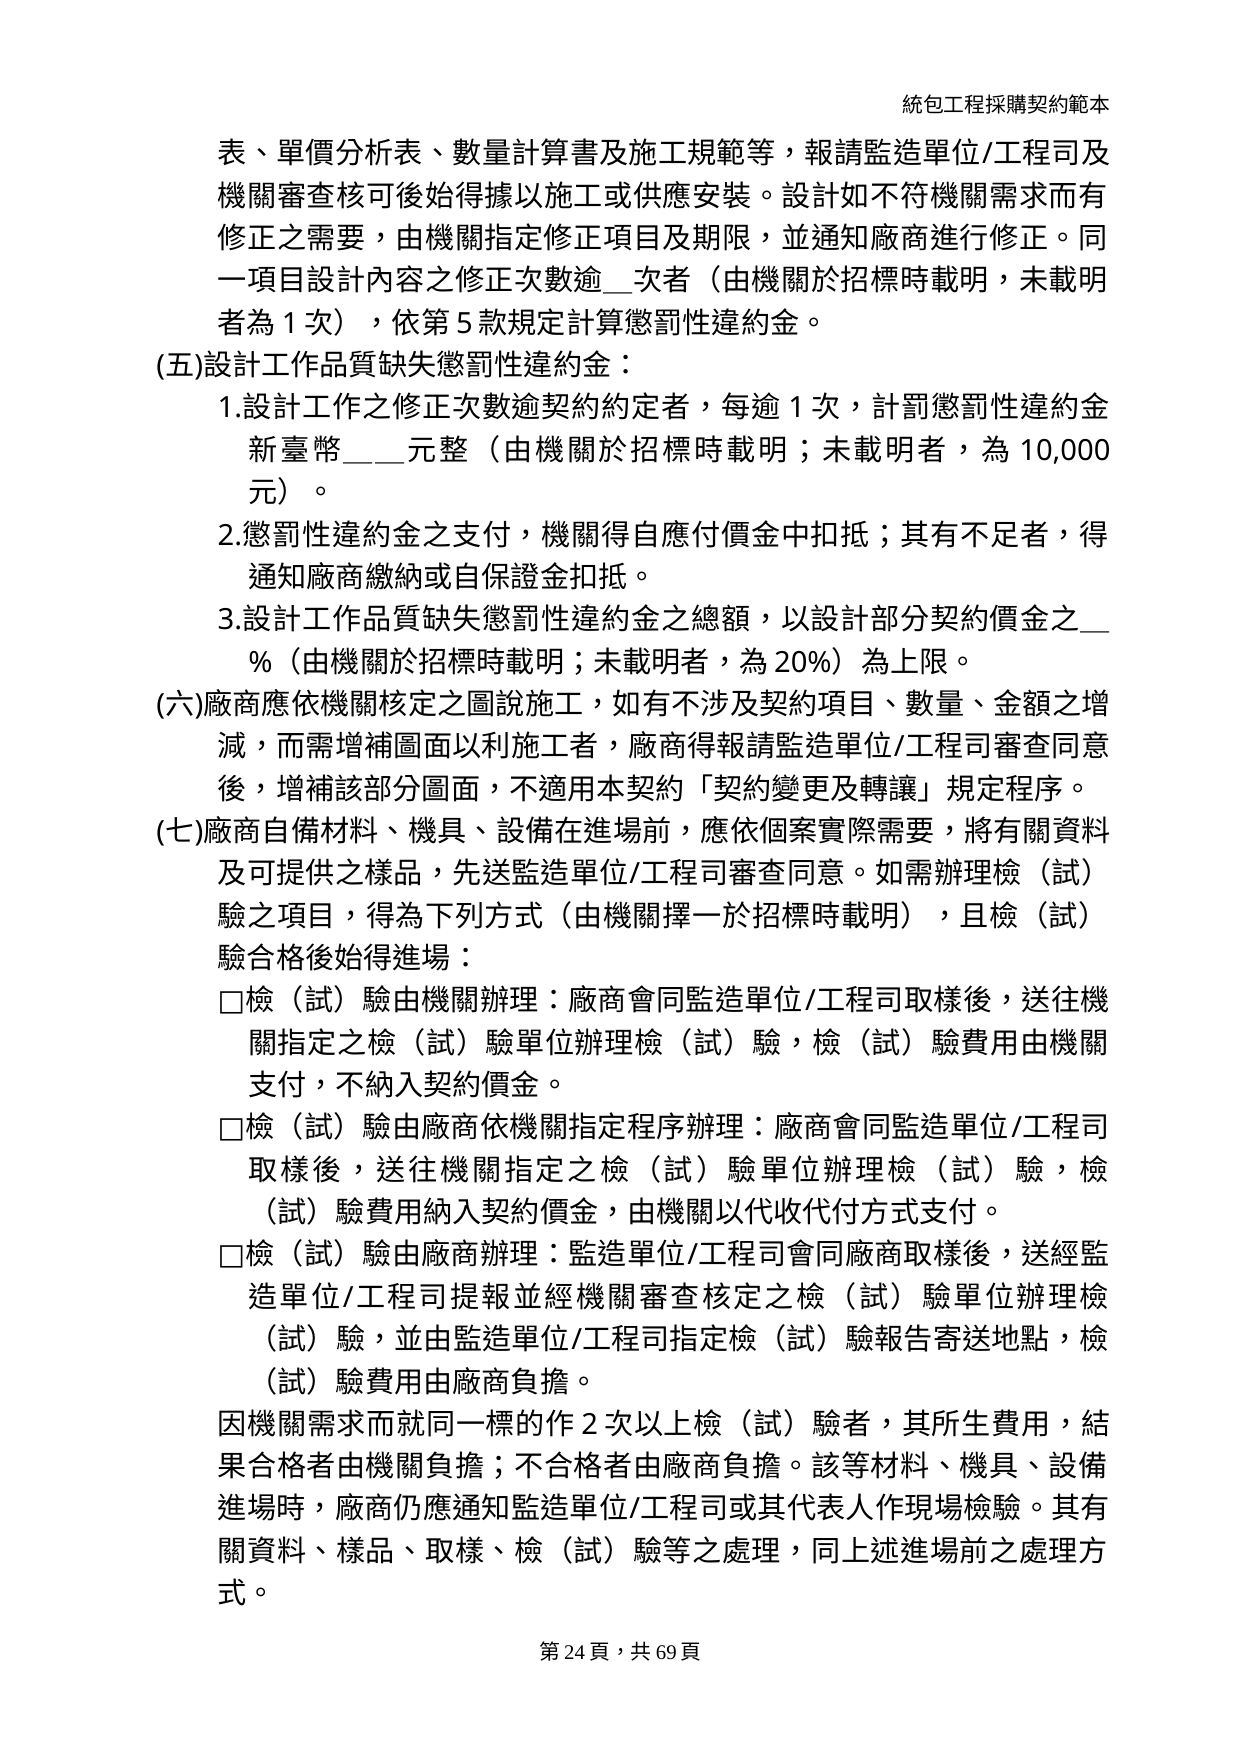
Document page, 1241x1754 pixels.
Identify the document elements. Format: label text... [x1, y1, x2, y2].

text □檢（試）驗由機關辦理：廠商會同監造單位/工程司取樣後，送往機關指定之檢（試）驗單位辦理檢（試）驗，檢（試）驗費用由機關支付，不納入契約價金。 [217, 977, 1110, 1104]
text (五)設計工作品質缺失懲罰性違約金： [156, 342, 1110, 384]
text □檢（試）驗由廠商依機關指定程序辦理：廠商會同監造單位/工程司取樣後，送往機關指定之檢（試）驗單位辦理檢（試）驗，檢（試）驗費用納入契約價金，由機關以代收代付方式支付。 [217, 1104, 1110, 1231]
text □檢（試）驗由廠商辦理：監造單位/工程司會同廠商取樣後，送經監造單位/工程司提報並經機關審查核定之檢（試）驗單位辦理檢（試）驗，並由監造單位/工程司指定檢（試）驗報告寄送地點，檢（試）驗費用由廠商負擔。 [217, 1231, 1110, 1400]
text (六)廠商應依機關核定之圖說施工，如有不涉及契約項目、數量、金額之增減，而需增補圖面以利施工者，廠商得報請監造單位/工程司審查同意後，增補該部分圖面，不適用本契約「契約變更及轉讓」規定程序。 [156, 681, 1110, 808]
text 3.設計工作品質缺失懲罰性違約金之總額，以設計部分契約價金之＿%（由機關於招標時載明；未載明者，為20%）為上限。 [217, 596, 1110, 681]
text (七)廠商自備材料、機具、設備在進場前，應依個案實際需要，將有關資料及可提供之樣品，先送監造單位/工程司審查同意。如需辦理檢（試）驗之項目，得為下列方式（由機關擇一於招標時載明），且檢（試）驗合格後始得進場： [156, 808, 1110, 977]
text 1.設計工作之修正次數逾契約約定者，每逾1次，計罰懲罰性違約金新臺幣＿＿元整（由機關於招標時載明；未載明者，為10,000元）。 [217, 384, 1110, 511]
text 2.懲罰性違約金之支付，機關得自應付價金中扣抵；其有不足者，得通知廠商繳納或自保證金扣抵。 [217, 511, 1110, 596]
text 因機關需求而就同一標的作2次以上檢（試）驗者，其所生費用，結果合格者由機關負擔；不合格者由廠商負擔。該等材料、機具、設備進場時，廠商仍應通知監造單位/工程司或其代表人作現場檢驗。其有關資料、樣品、取樣、檢（試）驗等之處理，同上述進場前之處理方式。 [217, 1400, 1110, 1612]
text 表、單價分析表、數量計算書及施工規範等，報請監造單位/工程司及機關審查核可後始得據以施工或供應安裝。設計如不符機關需求而有修正之需要，由機關指定修正項目及期限，並通知廠商進行修正。同一項目設計內容之修正次數逾＿次者（由機關於招標時載明，未載明者為1次），依第5款規定計算懲罰性違約金。 [156, 130, 1110, 342]
